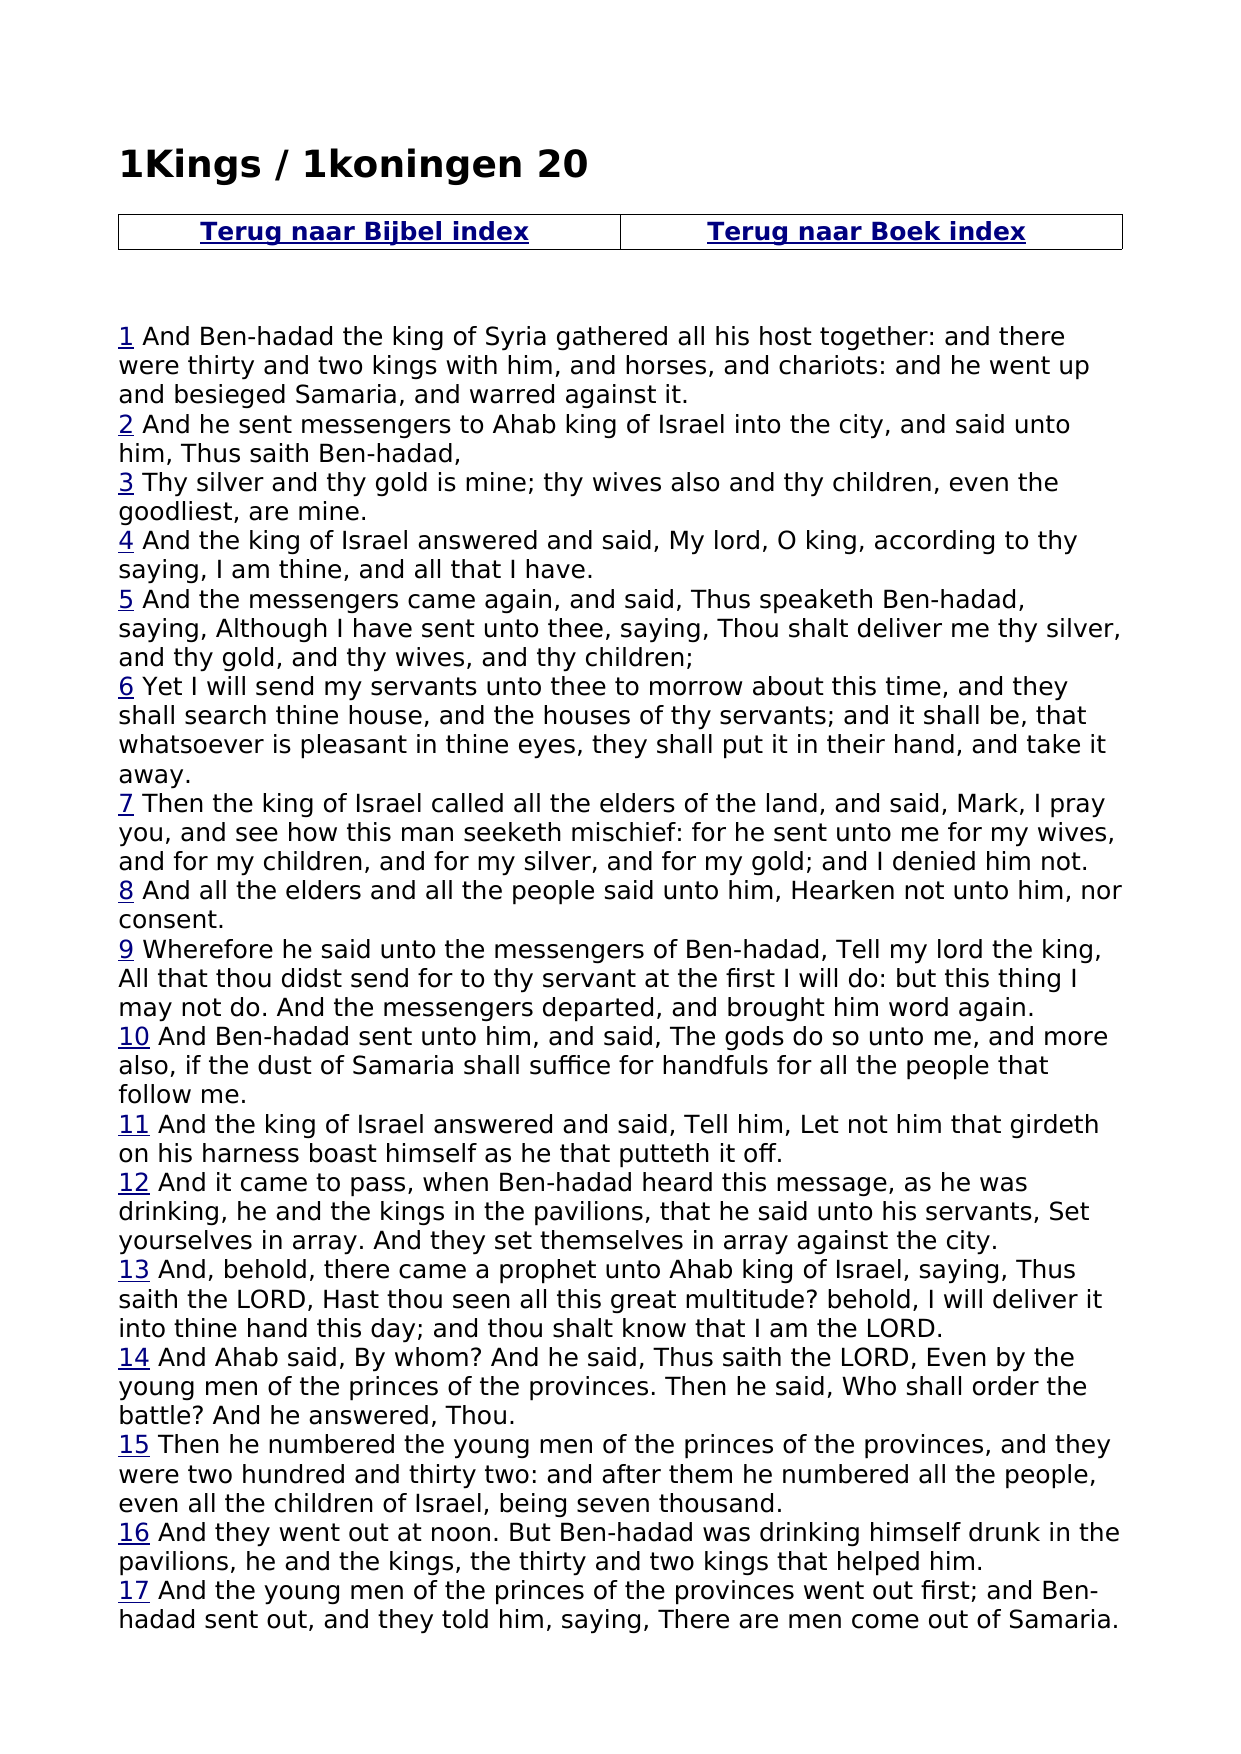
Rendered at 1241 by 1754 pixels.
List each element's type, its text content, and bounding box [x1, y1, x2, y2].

table_header Terug naar Bijbel index [119, 215, 620, 249]
subtitle 1Kings / 1koningen 20 [118, 143, 1122, 187]
table_header Terug naar Boek index [621, 215, 1122, 249]
text 1 And Ben-hadad the king of Syria gathered all his host together: and there were thirty and two kings with him, and horses, and chariots: and he went up and besieged Samaria, and warred against it. 2 And he sent messengers to Ahab king of Israel into the city, and said unto him, Thus saith Ben-hadad, 3 Thy silver and thy gold is mine; thy wives also and thy children, even the goodliest, are mine. 4 And the king of Israel answered and said, My lord, O king, according to thy saying, I am thine, and all that I have. 5 And the messengers came again, and said, Thus speaketh Ben-hadad, saying, Although I have sent unto thee, saying, Thou shalt deliver me thy silver, and thy gold, and thy wives, and thy children; 6 Yet I will send my servants unto thee to morrow about this time, and they shall search thine house, and the houses of thy servants; and it shall be, that whatsoever is pleasant in thine eyes, they shall put it in their hand, and take it away. 7 Then the king of Israel called all the elders of the land, and said, Mark, I pray you, and see how this man seeketh mischief: for he sent unto me for my wives, and for my children, and for my silver, and for my gold; and I denied him not. 8 And all the elders and all the people said unto him, Hearken not unto him, nor consent. 9 Wherefore he said unto the messengers of Ben-hadad, Tell my lord the king, All that thou didst send for to thy servant at the first I will do: but this thing I may not do. And the messengers departed, and brought him word again. 10 And Ben-hadad sent unto him, and said, The gods do so unto me, and more also, if the dust of Samaria shall suffice for handfuls for all the people that follow me. 11 And the king of Israel answered and said, Tell him, Let not him that girdeth on his harness boast himself as he that putteth it off. 12 And it came to pass, when Ben-hadad heard this message, as he was drinking, he and the kings in the pavilions, that he said unto his servants, Set yourselves in array. And they set themselves in array against the city. 13 And, behold, there came a prophet unto Ahab king of Israel, saying, Thus saith the LORD, Hast thou seen all this great multitude? behold, I will deliver it into thine hand this day; and thou shalt know that I am the LORD. 14 And Ahab said, By whom? And he said, Thus saith the LORD, Even by the young men of the princes of the provinces. Then he said, Who shall order the battle? And he answered, Thou. 15 Then he numbered the young men of the princes of the provinces, and they were two hundred and thirty two: and after them he numbered all the people, even all the children of Israel, being seven thousand. 16 And they went out at noon. But Ben-hadad was drinking himself drunk in the pavilions, he and the kings, the thirty and two kings that helped him. 17 And the young men of the princes of the provinces went out first; and Ben-hadad sent out, and they told him, saying, There are men come out of Samaria. [118, 264, 1122, 1635]
